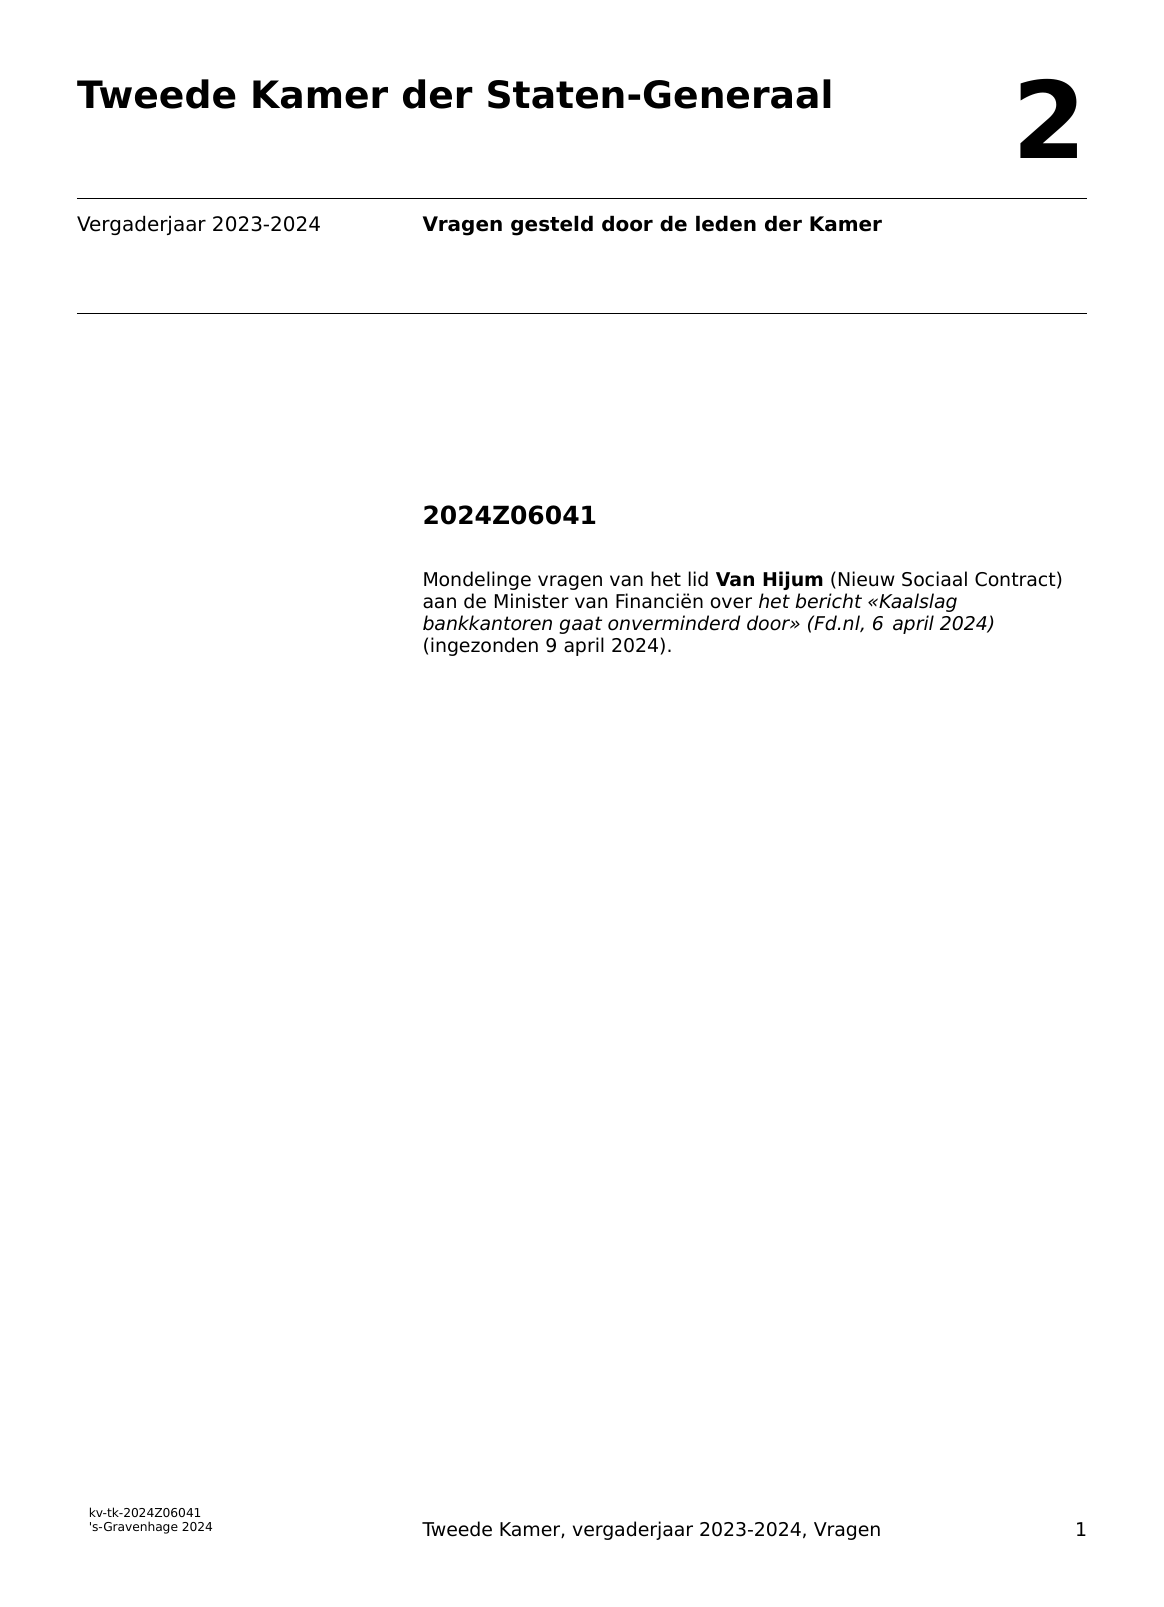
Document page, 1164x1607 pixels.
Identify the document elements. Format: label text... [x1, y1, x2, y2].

text Mondelinge vragen van het lid Van Hijum (Nieuw Sociaal Contract) aan de Minister van Financiën over het bericht «Kaalslag bankkantoren gaat onverminderd door» (Fd.nl, 6 april 2024) (ingezonden 9 april 2024). [422, 569, 1087, 657]
text 2024Z06041 [422, 501, 1087, 531]
table_header Tweede Kamer der Staten-Generaal [77, 59, 886, 198]
table_cell Vergaderjaar 2023-2024 [77, 199, 422, 313]
text kv-tk-2024Z06041 [88, 1506, 323, 1520]
table_header 2 [886, 59, 1087, 198]
text 's-Gravenhage 2024 [88, 1520, 323, 1534]
table_cell Vragen gesteld door de leden der Kamer [422, 199, 1087, 313]
